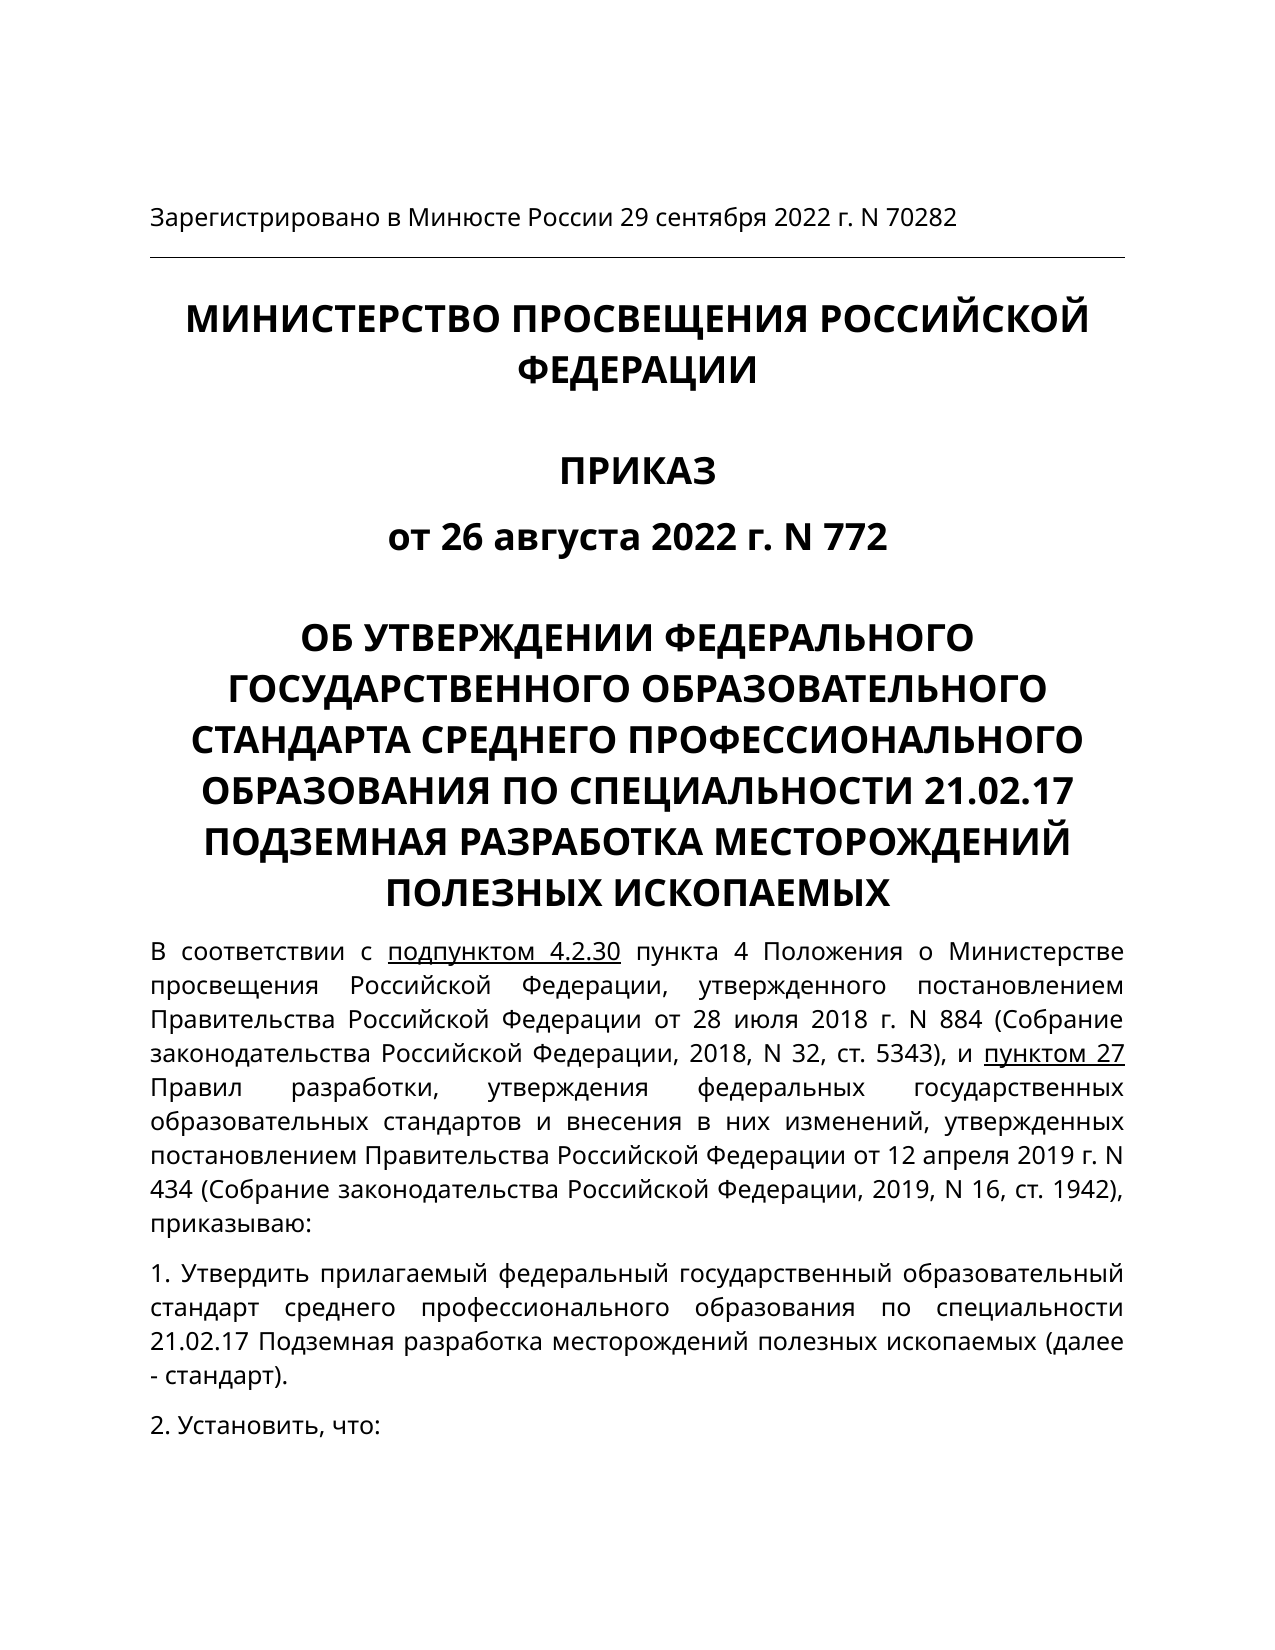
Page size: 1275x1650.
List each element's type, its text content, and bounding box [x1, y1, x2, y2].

text Зарегистрировано в Минюсте России 29 сентября 2022 г. N 70282 [150, 200, 1125, 234]
text 2. Установить, что: [150, 1407, 1125, 1441]
text В соответствии с подпунктом 4.2.30 пункта 4 Положения о Министерстве просвещения Российской Федерации, утвержденного постановлением Правительства Российской Федерации от 28 июля 2018 г. N 884 (Собрание законодательства Российской Федерации, 2018, N 32, ст. 5343), и пунктом 27 Правил разработки, утверждения федеральных государственных образовательных стандартов и внесения в них изменений, утвержденных постановлением Правительства Российской Федерации от 12 апреля 2019 г. N 434 (Собрание законодательства Российской Федерации, 2019, N 16, ст. 1942), приказываю: [150, 933, 1125, 1240]
text 1. Утвердить прилагаемый федеральный государственный образовательный стандарт среднего профессионального образования по специальности 21.02.17 Подземная разработка месторождений полезных ископаемых (далее - стандарт). [150, 1256, 1125, 1392]
text МИНИСТЕРСТВО ПРОСВЕЩЕНИЯ РОССИЙСКОЙ ФЕДЕРАЦИИ [150, 292, 1125, 394]
text от 26 августа 2022 г. N 772 [150, 511, 1125, 562]
text ОБ УТВЕРЖДЕНИИ ФЕДЕРАЛЬНОГО ГОСУДАРСТВЕННОГО ОБРАЗОВАТЕЛЬНОГО СТАНДАРТА СРЕДНЕГО ПРОФЕССИОНАЛЬНОГО ОБРАЗОВАНИЯ ПО СПЕЦИАЛЬНОСТИ 21.02.17 ПОДЗЕМНАЯ РАЗРАБОТКА МЕСТОРОЖДЕНИЙ ПОЛЕЗНЫХ ИСКОПАЕМЫХ [150, 611, 1125, 918]
text ПРИКАЗ [150, 444, 1125, 495]
